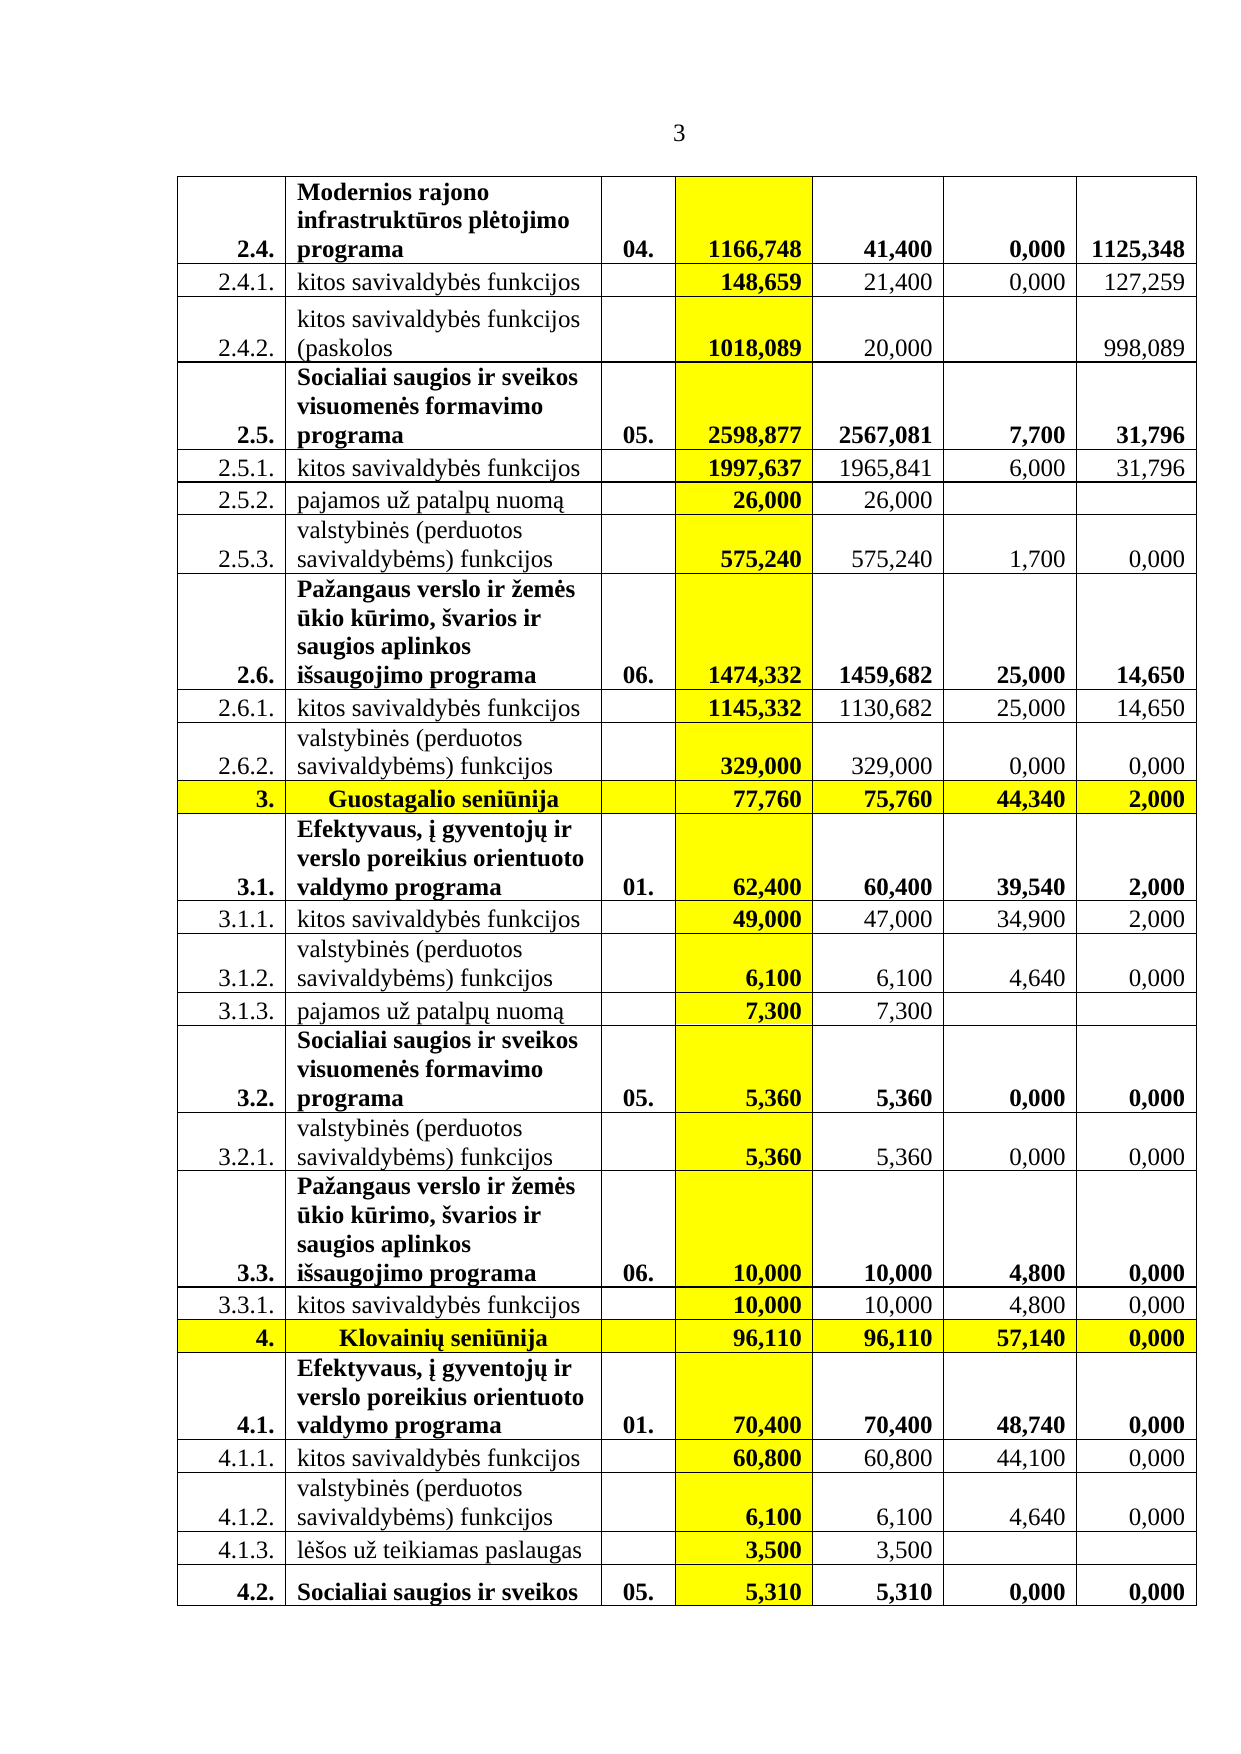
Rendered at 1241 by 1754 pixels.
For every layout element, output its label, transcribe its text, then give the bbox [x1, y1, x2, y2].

table_cell 0,000 [944, 1113, 1076, 1170]
table_cell Socialiai saugios ir sveikos [286, 1565, 601, 1605]
table_cell 3.2. [178, 1026, 285, 1112]
table_cell 1145,332 [676, 690, 812, 722]
table_cell 0,000 [1077, 723, 1196, 780]
table_cell 2.5.2. [178, 483, 285, 514]
table_cell 6,100 [676, 934, 812, 992]
table_cell 10,000 [813, 1171, 943, 1286]
table_cell 4.1.3. [178, 1532, 285, 1563]
table_cell 2.4.2. [178, 297, 285, 361]
table_cell Socialiai saugios ir sveikos visuomenės formavimo programa [286, 1026, 601, 1112]
table_cell [602, 690, 675, 722]
table_cell 4.1.1. [178, 1440, 285, 1472]
table_cell 05. [602, 363, 675, 449]
table_cell [602, 297, 675, 361]
table_cell 1018,089 [676, 297, 812, 361]
table_cell 4.2. [178, 1565, 285, 1605]
table_cell Efektyvaus, į gyventojų ir verslo poreikius orientuoto valdymo programa [286, 1353, 601, 1439]
table_cell 2.6.2. [178, 723, 285, 780]
table_cell 14,650 [1077, 690, 1196, 722]
table_cell 26,000 [813, 483, 943, 514]
table_cell 2.5.3. [178, 515, 285, 573]
table_cell 329,000 [813, 723, 943, 780]
table_cell 5,310 [813, 1565, 943, 1605]
table_cell kitos savivaldybės funkcijos [286, 1288, 601, 1319]
table_cell 3,500 [813, 1532, 943, 1563]
table_cell 96,110 [676, 1320, 812, 1352]
table_cell [602, 264, 675, 296]
table_cell 6,000 [944, 450, 1076, 481]
table_cell 0,000 [944, 723, 1076, 780]
table_cell Pažangaus verslo ir žemės ūkio kūrimo, švarios ir saugios aplinkos išsaugojimo programa [286, 1171, 601, 1286]
table_cell 1965,841 [813, 450, 943, 481]
table_cell Modernios rajono infrastruktūros plėtojimo programa [286, 177, 601, 263]
table_cell 5,360 [676, 1026, 812, 1112]
table_cell 998,089 [1077, 297, 1196, 361]
table_cell lėšos už teikiamas paslaugas [286, 1532, 601, 1563]
table_cell [602, 934, 675, 992]
table_cell 05. [602, 1026, 675, 1112]
table_cell 1474,332 [676, 574, 812, 689]
table_cell [602, 1440, 675, 1472]
table_cell 31,796 [1077, 363, 1196, 449]
table_cell 10,000 [676, 1288, 812, 1319]
table_cell 25,000 [944, 574, 1076, 689]
table_cell 34,900 [944, 901, 1076, 933]
table_cell [602, 483, 675, 514]
table_cell kitos savivaldybės funkcijos (paskolos [286, 297, 601, 361]
table_cell 0,000 [944, 177, 1076, 263]
table_cell [944, 483, 1076, 514]
table_cell 96,110 [813, 1320, 943, 1352]
table_cell 77,760 [676, 781, 812, 813]
table_cell 7,300 [676, 993, 812, 1024]
table_cell 2.6.1. [178, 690, 285, 722]
table_cell 4,640 [944, 934, 1076, 992]
table_cell 0,000 [1077, 1320, 1196, 1352]
table_cell 0,000 [944, 1565, 1076, 1605]
table_cell valstybinės (perduotos savivaldybėms) funkcijos [286, 1473, 601, 1531]
table_cell 4.1. [178, 1353, 285, 1439]
table_cell 3.1. [178, 814, 285, 900]
table_cell 575,240 [676, 515, 812, 573]
table_cell [602, 723, 675, 780]
table_cell 2,000 [1077, 901, 1196, 933]
table_cell valstybinės (perduotos savivaldybėms) funkcijos [286, 1113, 601, 1170]
table_cell pajamos už patalpų nuomą [286, 993, 601, 1024]
table_cell 0,000 [1077, 1473, 1196, 1531]
table_cell 4,640 [944, 1473, 1076, 1531]
table_cell 0,000 [1077, 1353, 1196, 1439]
table_cell 3.1.1. [178, 901, 285, 933]
table_cell 7,300 [813, 993, 943, 1024]
table_cell 01. [602, 1353, 675, 1439]
table_cell Socialiai saugios ir sveikos visuomenės formavimo programa [286, 363, 601, 449]
table_cell 1166,748 [676, 177, 812, 263]
table_cell [602, 1320, 675, 1352]
table_cell 3.3.1. [178, 1288, 285, 1319]
table_cell 0,000 [1077, 1440, 1196, 1472]
table_cell 4.1.2. [178, 1473, 285, 1531]
table_cell 0,000 [1077, 515, 1196, 573]
table_cell 10,000 [676, 1171, 812, 1286]
table_cell kitos savivaldybės funkcijos [286, 901, 601, 933]
table_cell [602, 1288, 675, 1319]
table_cell [944, 1532, 1076, 1563]
table_cell 4,800 [944, 1171, 1076, 1286]
table_cell 47,000 [813, 901, 943, 933]
table_cell 6,100 [676, 1473, 812, 1531]
table_cell 06. [602, 574, 675, 689]
table_cell 70,400 [813, 1353, 943, 1439]
table_cell 05. [602, 1565, 675, 1605]
table_cell 21,400 [813, 264, 943, 296]
table_cell 5,360 [676, 1113, 812, 1170]
table_cell 60,800 [676, 1440, 812, 1472]
table_cell 39,540 [944, 814, 1076, 900]
table_cell 62,400 [676, 814, 812, 900]
table_cell [944, 297, 1076, 361]
table_cell 2,000 [1077, 814, 1196, 900]
table_cell [1077, 993, 1196, 1024]
table_cell 5,310 [676, 1565, 812, 1605]
table_cell kitos savivaldybės funkcijos [286, 264, 601, 296]
table_cell 2.4. [178, 177, 285, 263]
table_cell 0,000 [944, 264, 1076, 296]
table_cell 60,400 [813, 814, 943, 900]
table_cell 06. [602, 1171, 675, 1286]
table_cell Efektyvaus, į gyventojų ir verslo poreikius orientuoto valdymo programa [286, 814, 601, 900]
table_cell 1997,637 [676, 450, 812, 481]
table_cell 2.4.1. [178, 264, 285, 296]
table_cell pajamos už patalpų nuomą [286, 483, 601, 514]
table_cell [602, 901, 675, 933]
table_cell 1130,682 [813, 690, 943, 722]
table_cell 0,000 [1077, 1171, 1196, 1286]
table_cell 70,400 [676, 1353, 812, 1439]
table_cell 3.1.3. [178, 993, 285, 1024]
table_cell 6,100 [813, 1473, 943, 1531]
table_cell 148,659 [676, 264, 812, 296]
table_cell [602, 515, 675, 573]
table_cell 2567,081 [813, 363, 943, 449]
table_cell [1077, 1532, 1196, 1563]
table_cell 7,700 [944, 363, 1076, 449]
table_cell kitos savivaldybės funkcijos [286, 450, 601, 481]
table_cell 31,796 [1077, 450, 1196, 481]
table_cell 329,000 [676, 723, 812, 780]
table_cell 04. [602, 177, 675, 263]
table_cell 01. [602, 814, 675, 900]
table_cell 0,000 [944, 1026, 1076, 1112]
table_cell 49,000 [676, 901, 812, 933]
table_cell 75,760 [813, 781, 943, 813]
table_cell 10,000 [813, 1288, 943, 1319]
table_cell [602, 993, 675, 1024]
table_cell 48,740 [944, 1353, 1076, 1439]
table_cell 3,500 [676, 1532, 812, 1563]
table_cell valstybinės (perduotos savivaldybėms) funkcijos [286, 515, 601, 573]
table_cell 14,650 [1077, 574, 1196, 689]
table_cell [602, 1473, 675, 1531]
table_cell 0,000 [1077, 1288, 1196, 1319]
table_cell 3.2.1. [178, 1113, 285, 1170]
table_cell 2.5.1. [178, 450, 285, 481]
table_cell 0,000 [1077, 1026, 1196, 1112]
table_cell 2.5. [178, 363, 285, 449]
table_cell 0,000 [1077, 934, 1196, 992]
table_cell Klovainių seniūnija [286, 1320, 601, 1352]
table_cell 57,140 [944, 1320, 1076, 1352]
table_cell 4,800 [944, 1288, 1076, 1319]
table_cell [1077, 483, 1196, 514]
table_cell [602, 1532, 675, 1563]
table_cell kitos savivaldybės funkcijos [286, 1440, 601, 1472]
table_cell 41,400 [813, 177, 943, 263]
table_cell 0,000 [1077, 1113, 1196, 1170]
table_cell 0,000 [1077, 1565, 1196, 1605]
table_cell [602, 450, 675, 481]
table_cell 5,360 [813, 1026, 943, 1112]
table_cell 20,000 [813, 297, 943, 361]
table_cell 575,240 [813, 515, 943, 573]
table_cell 3.1.2. [178, 934, 285, 992]
table_cell Guostagalio seniūnija [286, 781, 601, 813]
table_cell 3.3. [178, 1171, 285, 1286]
table_cell [602, 781, 675, 813]
table_cell 1,700 [944, 515, 1076, 573]
table_cell 3. [178, 781, 285, 813]
table_cell 26,000 [676, 483, 812, 514]
table_cell Pažangaus verslo ir žemės ūkio kūrimo, švarios ir saugios aplinkos išsaugojimo programa [286, 574, 601, 689]
table_cell 127,259 [1077, 264, 1196, 296]
table_cell 25,000 [944, 690, 1076, 722]
table_cell 60,800 [813, 1440, 943, 1472]
table_cell kitos savivaldybės funkcijos [286, 690, 601, 722]
table_cell 6,100 [813, 934, 943, 992]
table_cell 44,100 [944, 1440, 1076, 1472]
table_cell 2,000 [1077, 781, 1196, 813]
table_cell 2.6. [178, 574, 285, 689]
table_cell valstybinės (perduotos savivaldybėms) funkcijos [286, 934, 601, 992]
table_cell [602, 1113, 675, 1170]
table_cell 5,360 [813, 1113, 943, 1170]
table_cell 2598,877 [676, 363, 812, 449]
table_cell valstybinės (perduotos savivaldybėms) funkcijos [286, 723, 601, 780]
table_cell 1459,682 [813, 574, 943, 689]
table_cell 1125,348 [1077, 177, 1196, 263]
table_cell 44,340 [944, 781, 1076, 813]
table_cell 4. [178, 1320, 285, 1352]
table_cell [944, 993, 1076, 1024]
